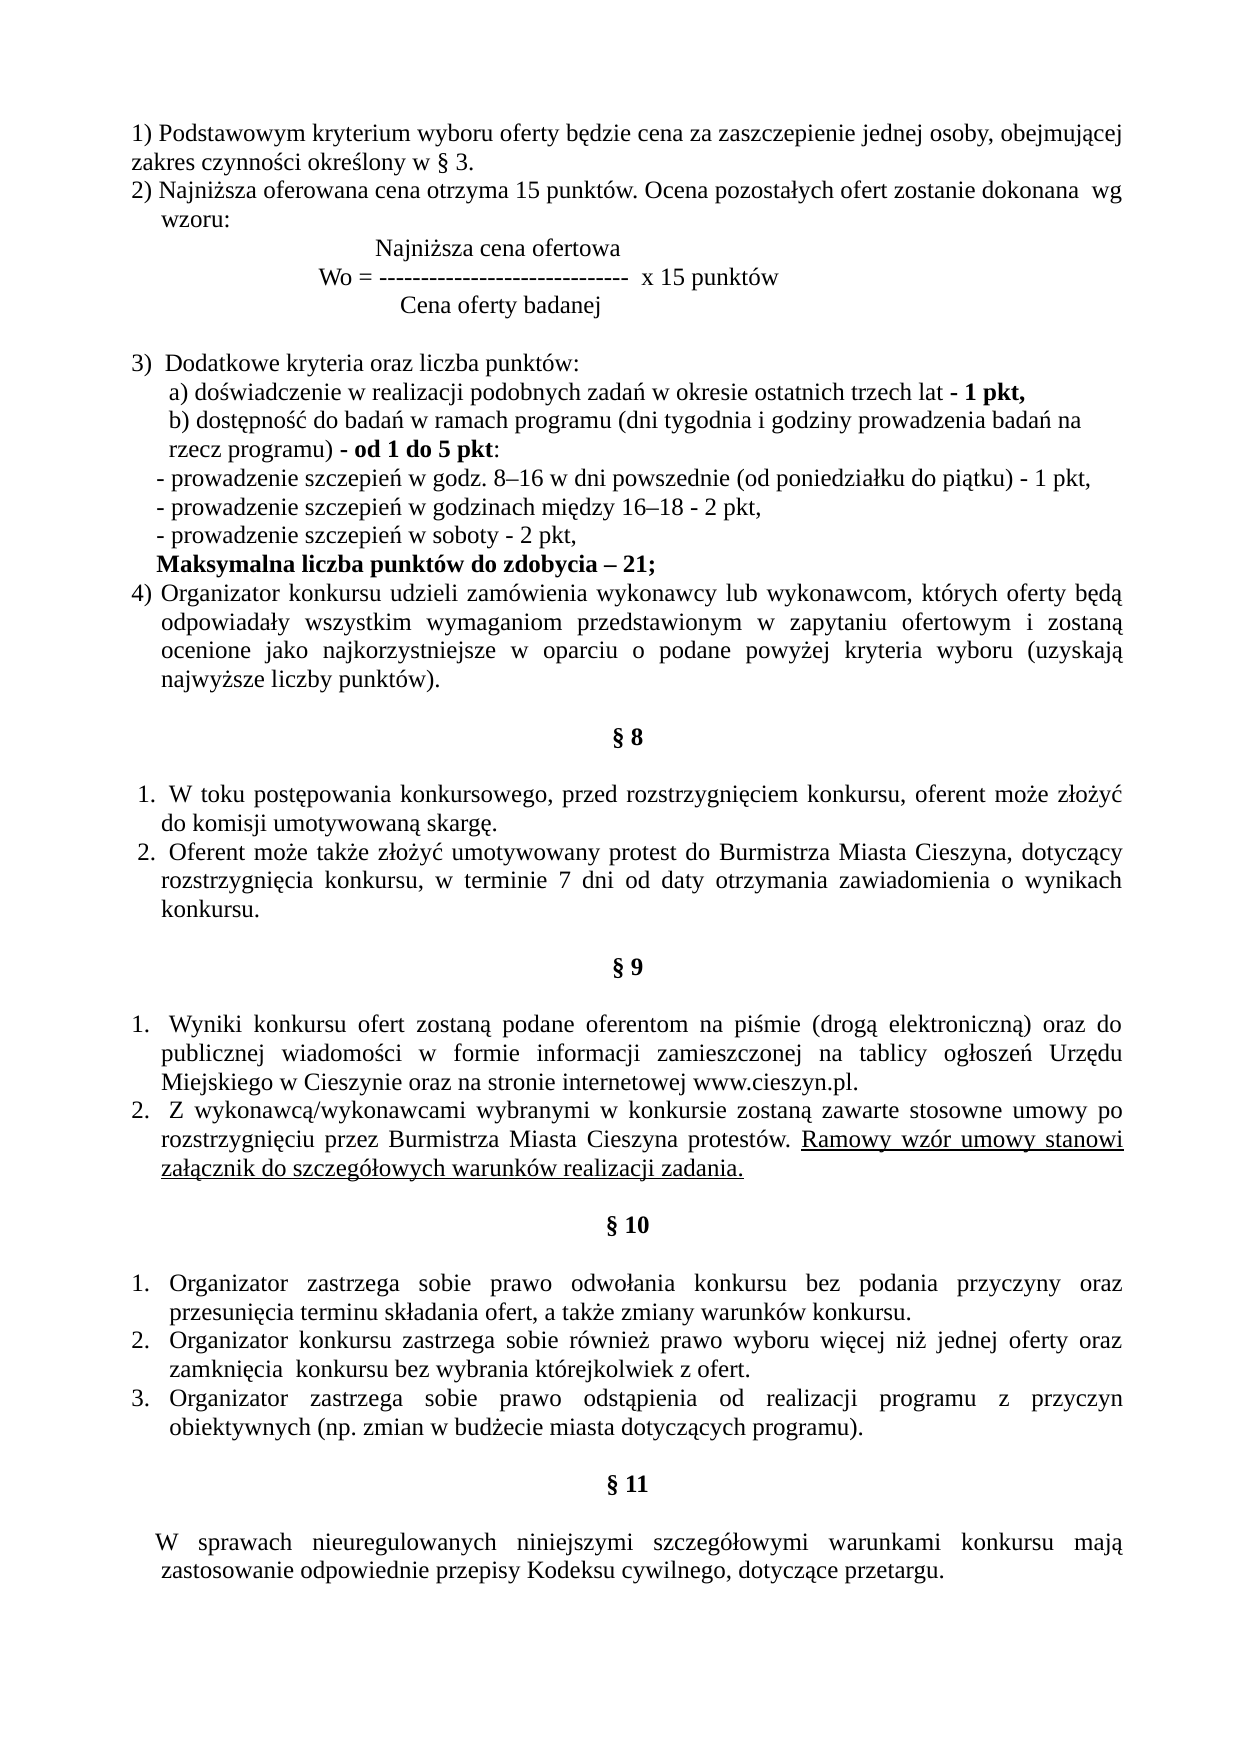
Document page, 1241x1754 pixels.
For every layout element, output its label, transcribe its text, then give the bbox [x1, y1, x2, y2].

text W sprawach nieuregulowanych niniejszymi szczegółowymi warunkami konkursu mają zastosowanie odpowiednie przepisy Kodeksu cywilnego, dotyczące przetargu. [155, 1527, 1123, 1584]
text Cena oferty badanej [131, 291, 1123, 319]
text Maksymalna liczba punktów do zdobycia – 21; [131, 549, 1123, 578]
list Organizator zastrzega sobie prawo odwołania konkursu bez podania przyczyny oraz przesunięcia terminu składania ofert, a także zmiany warunków konkursu. [131, 1268, 1123, 1326]
text Najniższa cena ofertowa [131, 233, 1123, 262]
text § 9 [131, 952, 1123, 981]
list Organizator zastrzega sobie prawo odstąpienia od realizacji programu z przyczyn obiektywnych (np. zmian w budżecie miasta dotyczących programu). [131, 1383, 1123, 1441]
text 4) Organizator konkursu udzieli zamówienia wykonawcy lub wykonawcom, których oferty będą odpowiadały wszystkim wymaganiom przedstawionym w zapytaniu ofertowym i zostaną ocenione jako najkorzystniejsze w oparciu o podane powyżej kryteria wyboru (uzyskają najwyższe liczby punktów). [131, 578, 1123, 693]
text b) dostępność do badań w ramach programu (dni tygodnia i godziny prowadzenia badań na rzecz programu) - od 1 do 5 pkt: [131, 406, 1123, 463]
list Wyniki konkursu ofert zostaną podane oferentom na piśmie (drogą elektroniczną) oraz do publicznej wiadomości w formie informacji zamieszczonej na tablicy ogłoszeń Urzędu Miejskiego w Cieszynie oraz na stronie internetowej www.cieszyn.pl. [131, 1009, 1123, 1096]
text - prowadzenie szczepień w soboty - 2 pkt, [131, 521, 1123, 549]
text § 10 [131, 1211, 1123, 1239]
list Oferent może także złożyć umotywowany protest do Burmistrza Miasta Cieszyna, dotyczący rozstrzygnięcia konkursu, w terminie 7 dni od daty otrzymania zawiadomienia o wynikach konkursu. [137, 837, 1123, 923]
text a) doświadczenie w realizacji podobnych zadań w okresie ostatnich trzech lat - 1 pkt, [131, 377, 1123, 406]
text 3) Dodatkowe kryteria oraz liczba punktów: [131, 348, 1123, 377]
text - prowadzenie szczepień w godz. 8–16 w dni powszednie (od poniedziałku do piątku) - 1 pkt, [131, 463, 1123, 492]
text Wo = ------------------------------ x 15 punktów [131, 262, 1123, 291]
list Organizator konkursu zastrzega sobie również prawo wyboru więcej niż jednej oferty oraz zamknięcia konkursu bez wybrania którejkolwiek z ofert. [131, 1326, 1123, 1383]
text § 8 [131, 722, 1123, 751]
list W toku postępowania konkursowego, przed rozstrzygnięciem konkursu, oferent może złożyć do komisji umotywowaną skargę. [137, 779, 1123, 837]
text § 11 [131, 1469, 1123, 1498]
list Z wykonawcą/wykonawcami wybranymi w konkursie zostaną zawarte stosowne umowy po rozstrzygnięciu przez Burmistrza Miasta Cieszyna protestów. Ramowy wzór umowy stanowi załącznik do szczegółowych warunków realizacji zadania. [131, 1096, 1123, 1182]
text 1) Podstawowym kryterium wyboru oferty będzie cena za zaszczepienie jednej osoby, obejmującej zakres czynności określony w § 3. [131, 118, 1123, 176]
text - prowadzenie szczepień w godzinach między 16–18 - 2 pkt, [131, 492, 1123, 521]
text 2) Najniższa oferowana cena otrzyma 15 punktów. Ocena pozostałych ofert zostanie dokonana wg wzoru: [131, 176, 1123, 233]
